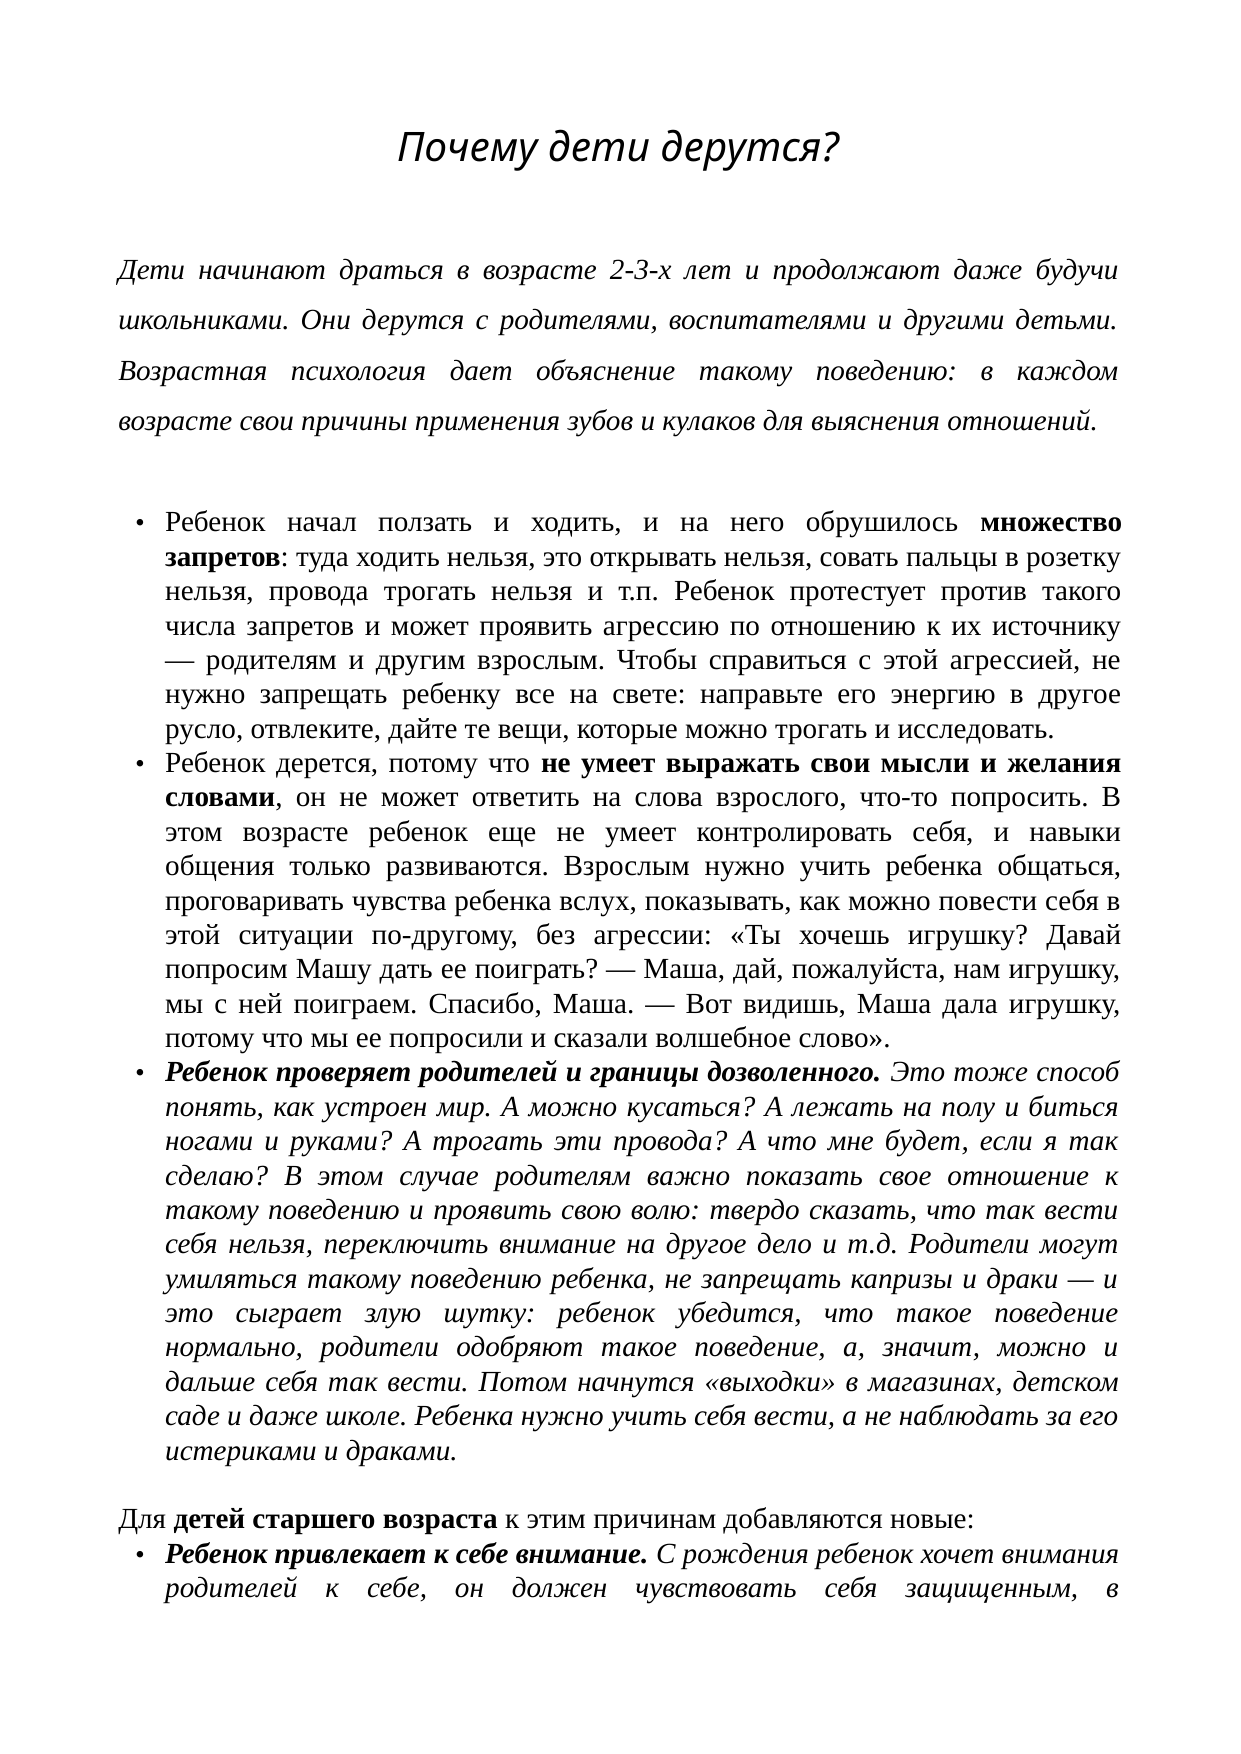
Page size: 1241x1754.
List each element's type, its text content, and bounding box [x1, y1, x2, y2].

list Ребенок проверяет родителей и границы дозволенного. Это тоже способ понять, как устроен мир. А можно кусаться? А лежать на полу и биться ногами и руками? А трогать эти провода? А что мне будет, если я так сделаю? В этом случае родителям важно показать свое отношение к такому поведению и проявить свою волю: твердо сказать, что так вести себя нельзя, переключить внимание на другое дело и т.д. Родители могут умиляться такому поведению ребенка, не запрещать капризы и драки — и это сыграет злую шутку: ребенок убедится, что такое поведение нормально, родители одобряют такое поведение, а, значит, можно и дальше себя так вести. Потом начнутся «выходки» в магазинах, детском саде и даже школе. Ребенка нужно учить себя вести, а не наблюдать за его истериками и драками. [136, 1054, 1122, 1466]
list Ребенок привлекает к себе внимание. С рождения ребенок хочет внимания родителей к себе, он должен чувствовать себя защищенным, в [136, 1535, 1122, 1604]
text Почему дети дерутся? [118, 118, 1122, 173]
text Для детей старшего возраста к этим причинам добавляются новые: [118, 1501, 1122, 1535]
list Ребенок начал ползать и ходить, и на него обрушилось множество запретов: туда ходить нельзя, это открывать нельзя, совать пальцы в розетку нельзя, провода трогать нельзя и т.п. Ребенок протестует против такого числа запретов и может проявить агрессию по отношению к их источнику — родителям и другим взрослым. Чтобы справиться с этой агрессией, не нужно запрещать ребенку все на свете: направьте его энергию в другое русло, отвлеките, дайте те вещи, которые можно трогать и исследовать. [136, 504, 1122, 744]
list Ребенок дерется, потому что не умеет выражать свои мысли и желания словами, он не может ответить на слова взрослого, что-то попросить. В этом возрасте ребенок еще не умеет контролировать себя, и навыки общения только развиваются. Взрослым нужно учить ребенка общаться, проговаривать чувства ребенка вслух, показывать, как можно повести себя в этой ситуации по-другому, без агрессии: «Ты хочешь игрушку? Давай попросим Машу дать ее поиграть? — Маша, дай, пожалуйста, нам игрушку, мы с ней поиграем. Спасибо, Маша. — Вот видишь, Маша дала игрушку, потому что мы ее попросили и сказали волшебное слово». [136, 744, 1122, 1054]
text Дети начинают драться в возрасте 2-3-х лет и продолжают даже будучи школьниками. Они дерутся с родителями, воспитателями и другими детьми. Возрастная психология дает объяснение такому поведению: в каждом возрасте свои причины применения зубов и кулаков для выяснения отношений. [118, 252, 1122, 437]
